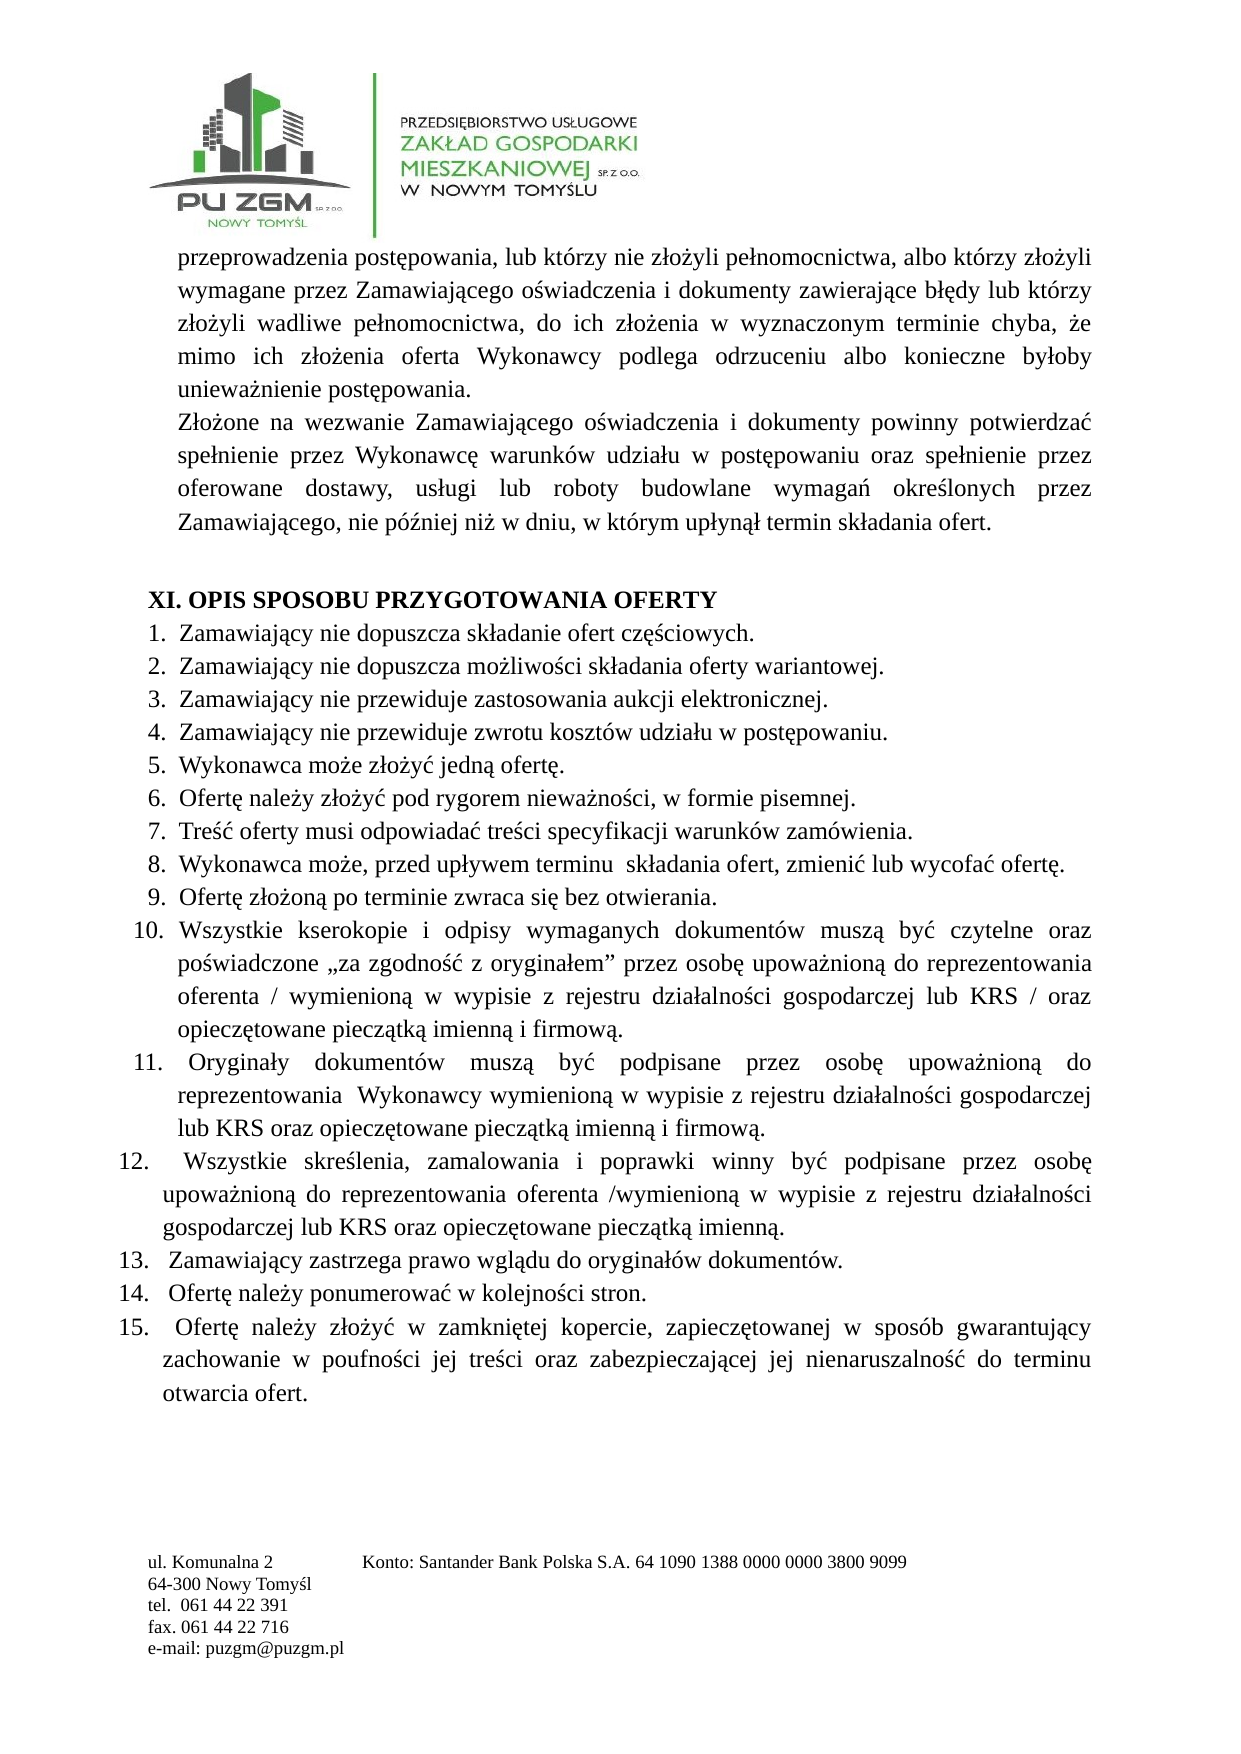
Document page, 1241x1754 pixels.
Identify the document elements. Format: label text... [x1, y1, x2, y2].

text 5. Wykonawca może złożyć jedną ofertę. [148, 750, 1093, 779]
text 1. Zamawiający nie dopuszcza składanie ofert częściowych. [148, 618, 1093, 647]
text 7. Treść oferty musi odpowiadać treści specyfikacji warunków zamówienia. [148, 816, 1093, 845]
text 2. Zamawiający nie dopuszcza możliwości składania oferty wariantowej. [148, 651, 1093, 680]
text przeprowadzenia postępowania, lub którzy nie złożyli pełnomocnictwa, albo którzy złożyli wymagane przez Zamawiającego oświadczenia i dokumenty zawierające błędy lub którzy złożyli wadliwe pełnomocnictwa, do ich złożenia w wyznaczonym terminie chyba, że mimo ich złożenia oferta Wykonawcy podlega odrzuceniu albo konieczne byłoby unieważnienie postępowania. [148, 242, 1093, 403]
text 4. Zamawiający nie przewiduje zwrotu kosztów udziału w postępowaniu. [148, 717, 1093, 746]
text 13. Zamawiający zastrzega prawo wglądu do oryginałów dokumentów. [118, 1246, 1093, 1274]
text 10. Wszystkie kserokopie i odpisy wymaganych dokumentów muszą być czytelne oraz poświadczone „za zgodność z oryginałem” przez osobę upoważnioną do reprezentowania oferenta / wymienioną w wypisie z rejestru działalności gospodarczej lub KRS / oraz opieczętowane pieczątką imienną i firmową. [133, 915, 1093, 1043]
text 11. Oryginały dokumentów muszą być podpisane przez osobę upoważnioną do reprezentowania Wykonawcy wymienioną w wypisie z rejestru działalności gospodarczej lub KRS oraz opieczętowane pieczątką imienną i firmową. [133, 1047, 1093, 1142]
picture [147, 73, 655, 243]
text 3. Zamawiający nie przewiduje zastosowania aukcji elektronicznej. [148, 684, 1093, 713]
text 6. Ofertę należy złożyć pod rygorem nieważności, w formie pisemnej. [148, 783, 1093, 812]
text Złożone na wezwanie Zamawiającego oświadczenia i dokumenty powinny potwierdzać spełnienie przez Wykonawcę warunków udziału w postępowaniu oraz spełnienie przez oferowane dostawy, usługi lub roboty budowlane wymagań określonych przez Zamawiającego, nie później niż w dniu, w którym upłynął termin składania ofert. [177, 407, 1093, 535]
text 12. Wszystkie skreślenia, zamalowania i poprawki winny być podpisane przez osobę upoważnioną do reprezentowania oferenta /wymienioną w wypisie z rejestru działalności gospodarczej lub KRS oraz opieczętowane pieczątką imienną. [118, 1146, 1093, 1241]
text 15. Ofertę należy złożyć w zamkniętej kopercie, zapieczętowanej w sposób gwarantujący zachowanie w poufności jej treści oraz zabezpieczającej jej nienaruszalność do terminu otwarcia ofert. [118, 1312, 1093, 1406]
text 9. Ofertę złożoną po terminie zwraca się bez otwierania. [148, 882, 1093, 911]
text 8. Wykonawca może, przed upływem terminu składania ofert, zmienić lub wycofać ofertę. [148, 849, 1093, 878]
text 14. Ofertę należy ponumerować w kolejności stron. [118, 1278, 1093, 1307]
text XI. OPIS SPOSOBU PRZYGOTOWANIA OFERTY [148, 585, 1093, 614]
